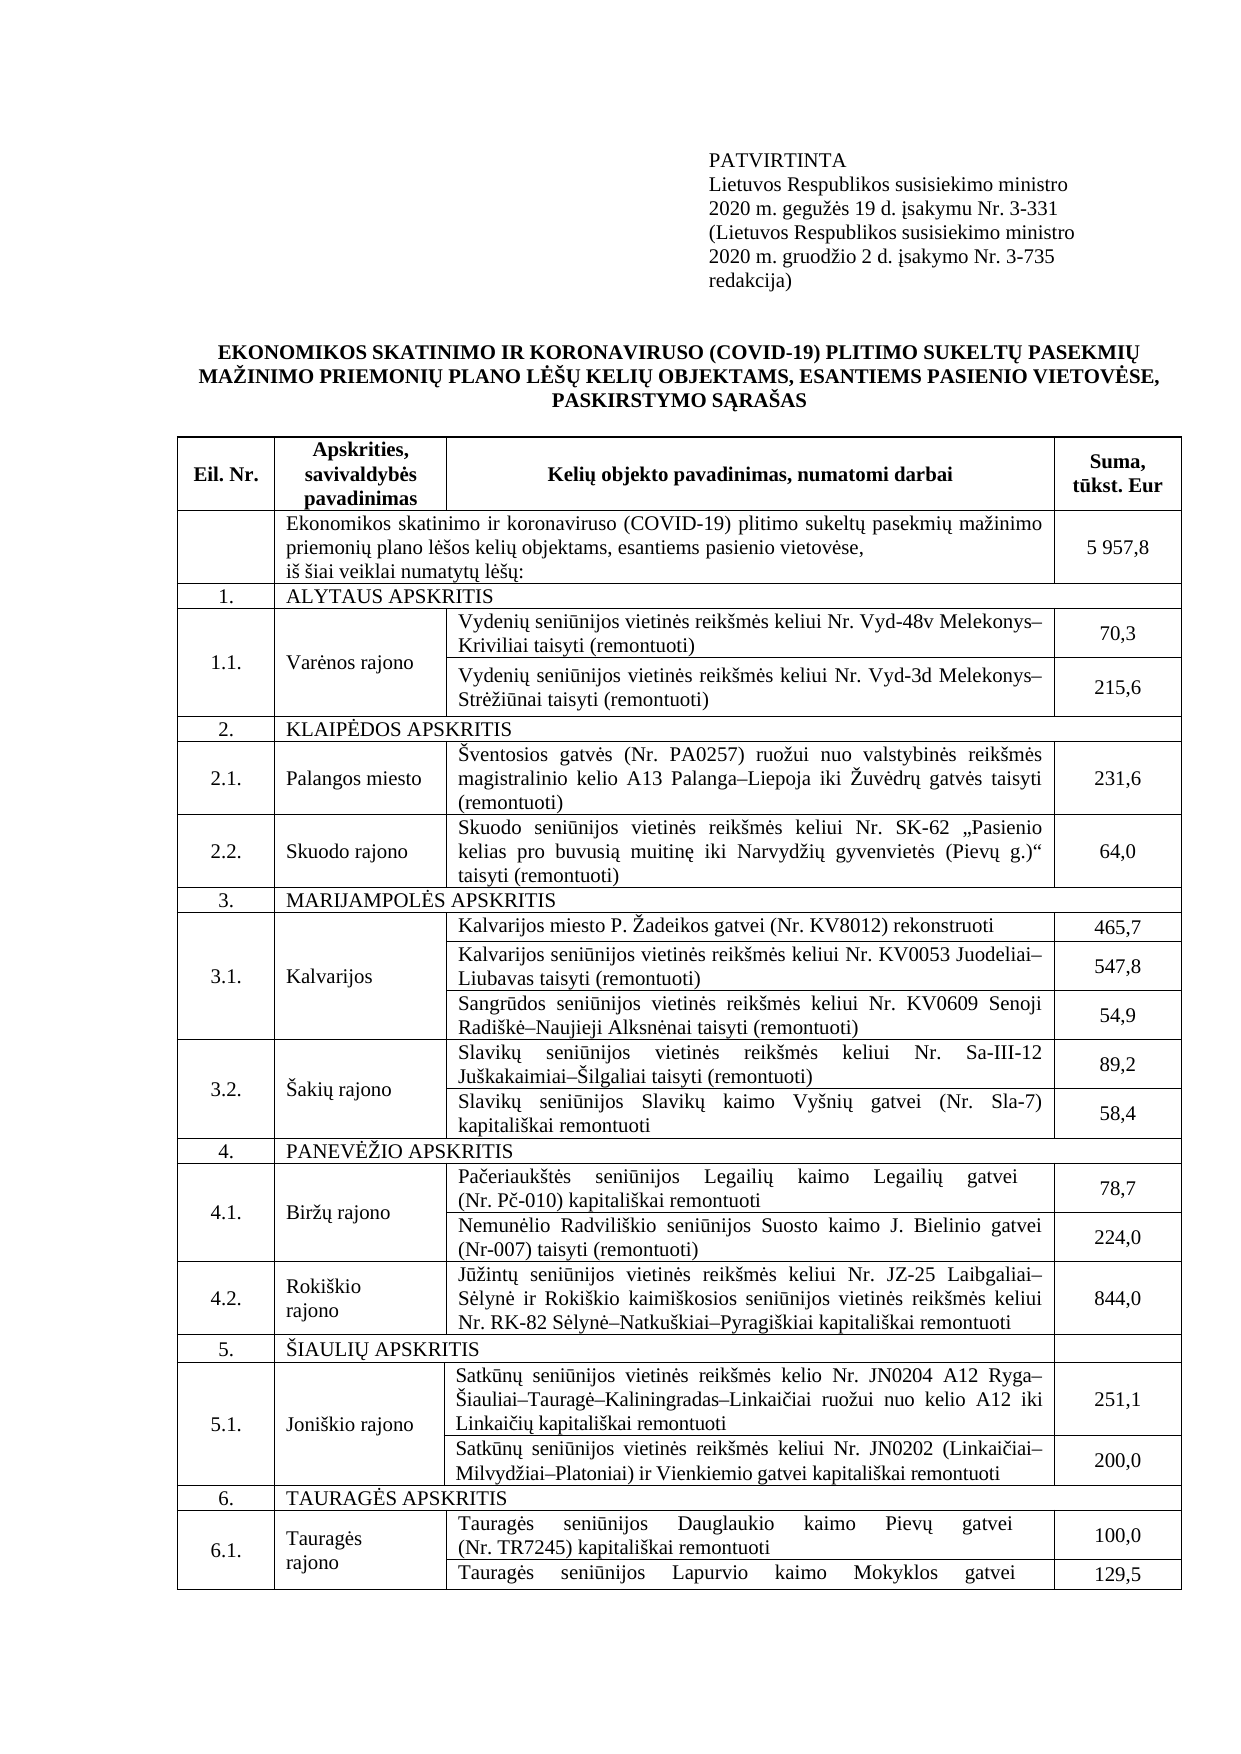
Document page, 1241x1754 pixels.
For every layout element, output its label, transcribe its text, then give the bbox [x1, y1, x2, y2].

table_cell 465,7 [1055, 913, 1181, 941]
table_cell 3.2. [178, 1040, 274, 1137]
text 2020 m. gegužės 19 d. įsakymu Nr. 3-331 [709, 196, 1181, 220]
table_cell 64,0 [1055, 815, 1181, 887]
table_cell PANEVĖŽIO APSKRITIS [275, 1139, 1181, 1163]
table_cell Biržų rajono [275, 1164, 446, 1261]
table_cell 2. [178, 717, 274, 741]
table_header Apskrities, savivaldybės pavadinimas [275, 438, 446, 509]
table_cell Pačeriaukštės seniūnijos Legailių kaimo Legailių gatvei (Nr. Pč-010) kapitališkai remontuoti [447, 1164, 1054, 1212]
table_cell 5 957,8 [1055, 511, 1181, 583]
table_cell MARIJAMPOLĖS APSKRITIS [275, 888, 1181, 912]
table_cell ALYTAUS APSKRITIS [275, 584, 1181, 608]
table_cell Satkūnų seniūnijos vietinės reikšmės kelio Nr. JN0204 A12 Ryga–Šiauliai–Tauragė–Kaliningradas–Linkaičiai ruožui nuo kelio A12 iki Linkaičių kapitališkai remontuoti [445, 1363, 1054, 1435]
table_cell 5.1. [178, 1363, 274, 1484]
table_cell 547,8 [1055, 942, 1181, 990]
table_cell [1055, 1335, 1181, 1362]
table_cell Jūžintų seniūnijos vietinės reikšmės keliui Nr. JZ-25 Laibgaliai–Sėlynė ir Rokiškio kaimiškosios seniūnijos vietinės reikšmės keliui Nr. RK-82 Sėlynė–Natkuškiai–Pyragiškiai kapitališkai remontuoti [447, 1262, 1054, 1334]
table_cell Kalvarijos [275, 913, 446, 1039]
table_cell Rokiškio rajono [275, 1262, 446, 1334]
table_cell 251,1 [1055, 1363, 1181, 1435]
table_cell Slavikų seniūnijos vietinės reikšmės keliui Nr. Sa-III-12 Juškakaimiai–Šilgaliai taisyti (remontuoti) [447, 1040, 1054, 1088]
table_cell Šventosios gatvės (Nr. PA0257) ruožui nuo valstybinės reikšmės magistralinio kelio A13 Palanga–Liepoja iki Žuvėdrų gatvės taisyti (remontuoti) [447, 742, 1054, 814]
table_cell 224,0 [1055, 1213, 1181, 1261]
table_cell Palangos miesto [275, 742, 446, 814]
text EKONOMIKOS SKATINIMO IR KORONAVIRUSO (COVID-19) PLITIMO SUKELTŲ PASEKMIŲ MAŽINIMO PRIEMONIŲ PLANO LĖŠŲ KELIŲ OBJEKTAMS, ESANTIEMS PASIENIO VIETOVĖSE, Paskirstymo SĄRAŠAS [177, 340, 1181, 412]
text Lietuvos Respublikos susisiekimo ministro [709, 172, 1181, 196]
table_cell 89,2 [1055, 1040, 1181, 1088]
table_cell Varėnos rajono [275, 609, 446, 716]
table_cell 1. [178, 584, 274, 608]
table_cell Sangrūdos seniūnijos vietinės reikšmės keliui Nr. KV0609 Senoji Radiškė–Naujieji Alksnėnai taisyti (remontuoti) [447, 991, 1054, 1039]
table_cell Satkūnų seniūnijos vietinės reikšmės keliui Nr. JN0202 (Linkaičiai–Milvydžiai–Platoniai) ir Vienkiemio gatvei kapitališkai remontuoti [445, 1436, 1054, 1484]
table_cell ŠIAULIŲ APSKRITIS [275, 1335, 1054, 1362]
text redakcija) [709, 268, 1181, 292]
table_cell 200,0 [1055, 1436, 1181, 1484]
text 2020 m. gruodžio 2 d. įsakymo Nr. 3-735 [709, 244, 1181, 268]
table_cell Tauragės rajono [275, 1511, 446, 1588]
table_cell 4. [178, 1139, 274, 1163]
table_cell 231,6 [1055, 742, 1181, 814]
table_cell 6. [178, 1486, 274, 1509]
text (Lietuvos Respublikos susisiekimo ministro [709, 220, 1181, 244]
table_cell Vydenių seniūnijos vietinės reikšmės keliui Nr. Vyd-48v Melekonys–Kriviliai taisyti (remontuoti) [447, 609, 1054, 657]
table_header Kelių objekto pavadinimas, numatomi darbai [447, 438, 1054, 509]
text PATVIRTINTA [709, 148, 1181, 172]
table_cell Skuodo rajono [275, 815, 446, 887]
table_cell 58,4 [1055, 1089, 1181, 1137]
table_cell [178, 511, 274, 583]
table_cell Skuodo seniūnijos vietinės reikšmės keliui Nr. SK-62 „Pasienio kelias pro buvusią muitinę iki Narvydžių gyvenvietės (Pievų g.)“ taisyti (remontuoti) [447, 815, 1054, 887]
table_cell TAURAGĖS APSKRITIS [275, 1486, 1181, 1509]
table_cell Šakių rajono [275, 1040, 446, 1137]
table_cell Vydenių seniūnijos vietinės reikšmės keliui Nr. Vyd-3d Melekonys–Strėžiūnai taisyti (remontuoti) [447, 658, 1054, 716]
table_cell 70,3 [1055, 609, 1181, 657]
table_cell 4.2. [178, 1262, 274, 1334]
table_cell 1.1. [178, 609, 274, 716]
table_cell Joniškio rajono [275, 1363, 444, 1484]
table_cell 215,6 [1055, 658, 1181, 716]
table_cell 54,9 [1055, 991, 1181, 1039]
table_cell Tauragės seniūnijos Dauglaukio kaimo Pievų gatvei (Nr. TR7245) kapitališkai remontuoti [447, 1511, 1054, 1559]
table_cell 78,7 [1055, 1164, 1181, 1212]
table_cell Nemunėlio Radviliškio seniūnijos Suosto kaimo J. Bielinio gatvei (Nr-007) taisyti (remontuoti) [447, 1213, 1054, 1261]
table_cell Kalvarijos miesto P. Žadeikos gatvei (Nr. KV8012) rekonstruoti [447, 913, 1054, 941]
table_cell Slavikų seniūnijos Slavikų kaimo Vyšnių gatvei (Nr. Sla-7) kapitališkai remontuoti [447, 1089, 1054, 1137]
table_cell 5. [178, 1335, 274, 1362]
table_cell 2.1. [178, 742, 274, 814]
table_cell 3.1. [178, 913, 274, 1039]
table_cell 4.1. [178, 1164, 274, 1261]
table_cell 844,0 [1055, 1262, 1181, 1334]
table_cell Kalvarijos seniūnijos vietinės reikšmės keliui Nr. KV0053 Juodeliai–Liubavas taisyti (remontuoti) [447, 942, 1054, 990]
table_cell 2.2. [178, 815, 274, 887]
table_cell 6.1. [178, 1511, 274, 1588]
table_cell 3. [178, 888, 274, 912]
table_cell 100,0 [1055, 1511, 1181, 1559]
table_header Suma, tūkst. Eur [1055, 438, 1181, 509]
table_cell Tauragės seniūnijos Lapurvio kaimo Mokyklos gatvei [447, 1560, 1054, 1588]
table_cell 129,5 [1055, 1560, 1181, 1588]
table_cell Ekonomikos skatinimo ir koronaviruso (COVID-19) plitimo sukeltų pasekmių mažinimo priemonių plano lėšos kelių objektams, esantiems pasienio vietovėse, iš šiai veiklai numatytų lėšų: [275, 511, 1054, 583]
table_cell KLAIPĖDOS APSKRITIS [275, 717, 1181, 741]
table_header Eil. Nr. [178, 438, 274, 509]
